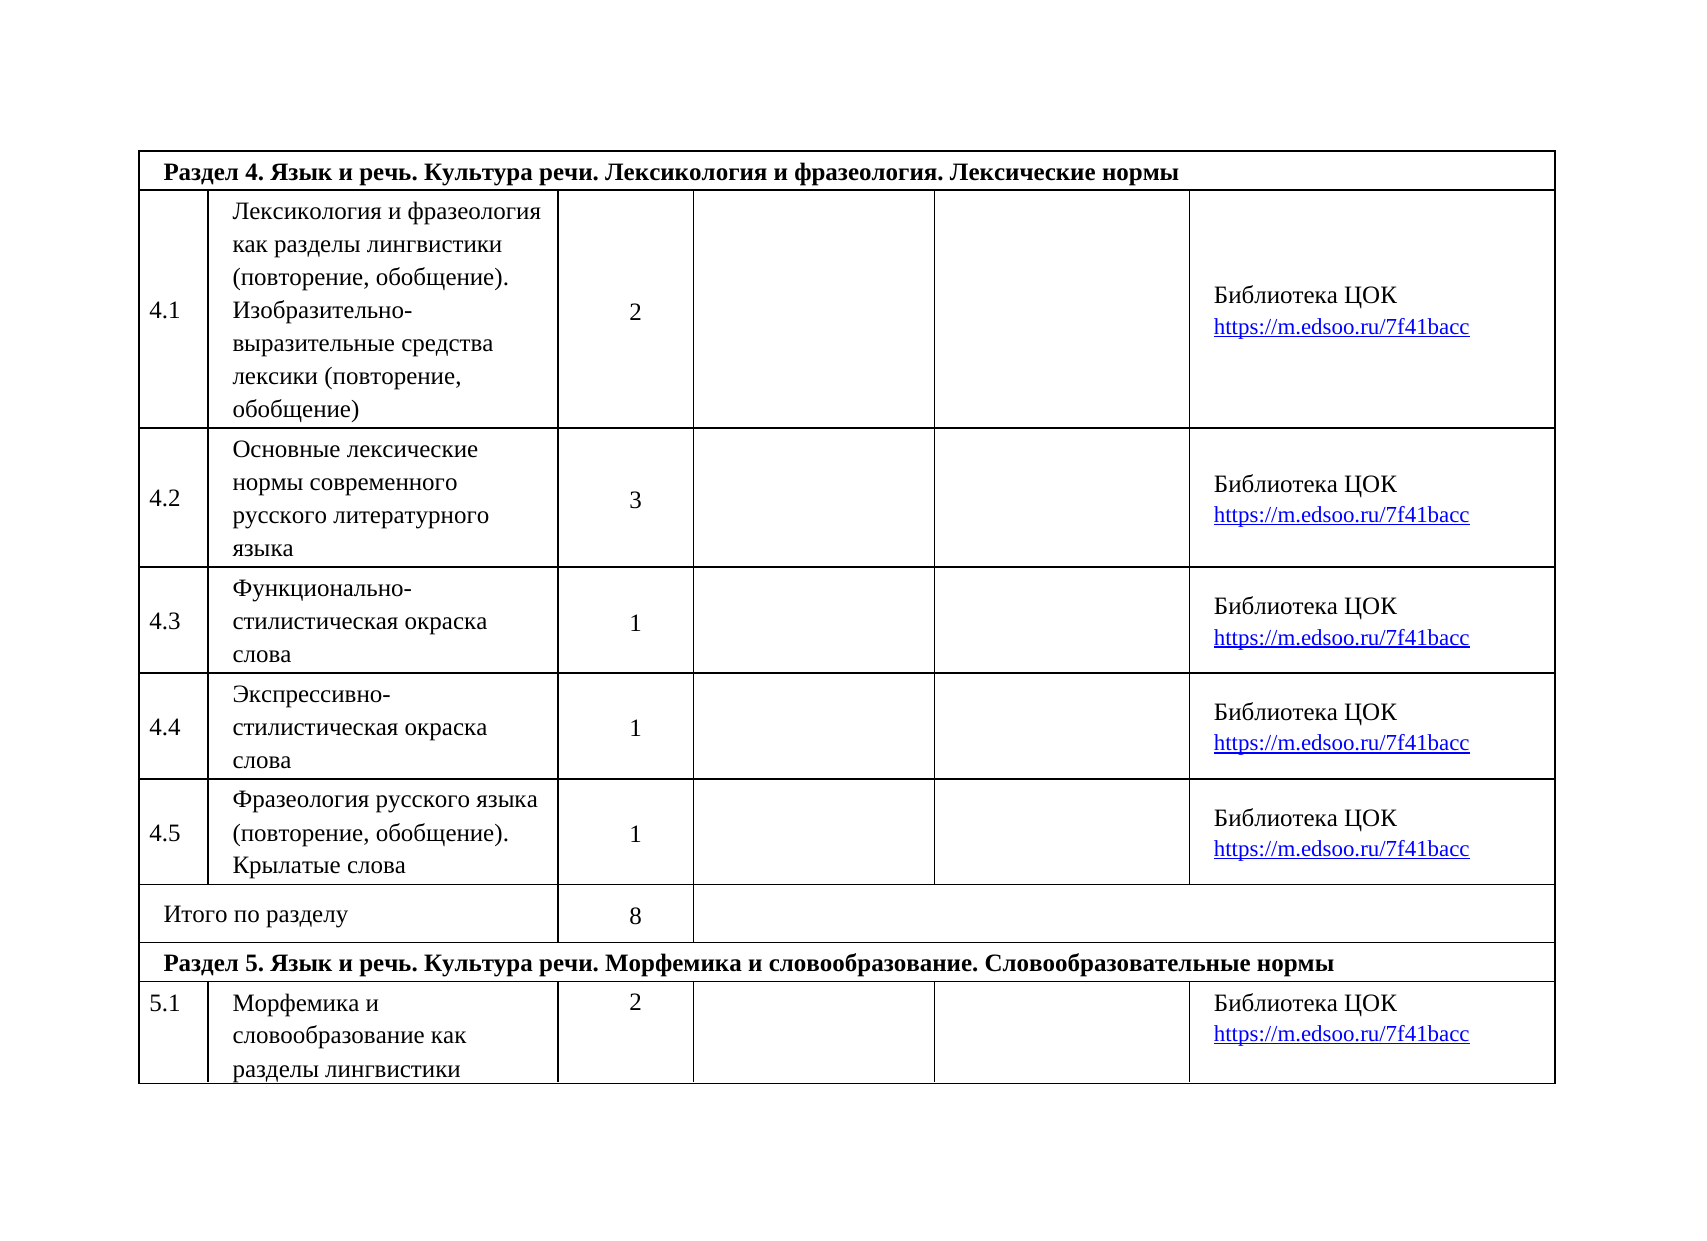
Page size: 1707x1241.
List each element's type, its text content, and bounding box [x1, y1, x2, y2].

table_cell 2 [559, 982, 693, 1082]
table_cell Библиотека ЦОК https://m.edsoo.ru/7f41bacc [1190, 568, 1554, 672]
table_cell Итого по разделу [140, 885, 557, 941]
table_cell Библиотека ЦОК https://m.edsoo.ru/7f41bacc [1190, 191, 1554, 427]
table_cell 4.4 [140, 674, 207, 778]
table_cell 4.1 [140, 191, 207, 427]
table_cell [935, 982, 1189, 1082]
table_cell 8 [559, 885, 693, 941]
table_cell 5.1 [140, 982, 207, 1082]
table_cell Фразеология русского языка (повторение, обобщение). Крылатые слова [209, 780, 557, 884]
table_cell [694, 885, 1554, 941]
table_cell Библиотека ЦОК https://m.edsoo.ru/7f41bacc [1190, 982, 1554, 1082]
table_cell 1 [559, 780, 693, 884]
table_cell 2 [559, 191, 693, 427]
table_cell Лексикология и фразеология как разделы лингвистики (повторение, обобщение). Изобразительно-выразительные средства лексики (повторение, обобщение) [209, 191, 557, 427]
table_cell [935, 568, 1189, 672]
table_cell [694, 780, 934, 884]
table_cell Библиотека ЦОК https://m.edsoo.ru/7f41bacc [1190, 429, 1554, 566]
table_cell Раздел 5. Язык и речь. Культура речи. Морфемика и словообразование. Словообразовательные нормы [140, 943, 1554, 981]
table_cell [935, 191, 1189, 427]
table_cell [935, 674, 1189, 778]
table_cell Морфемика и словообразование как разделы лингвистики [209, 982, 557, 1082]
table_cell Экспрессивно-стилистическая окраска слова [209, 674, 557, 778]
table_cell [935, 429, 1189, 566]
table_cell 1 [559, 568, 693, 672]
table_cell [694, 568, 934, 672]
table_cell 4.5 [140, 780, 207, 884]
table_cell [694, 191, 934, 427]
table_cell 4.2 [140, 429, 207, 566]
table_cell [694, 982, 934, 1082]
table_cell [694, 429, 934, 566]
table_cell 1 [559, 674, 693, 778]
table_cell [935, 780, 1189, 884]
table_cell 4.3 [140, 568, 207, 672]
table_cell Раздел 4. Язык и речь. Культура речи. Лексикология и фразеология. Лексические нормы [140, 152, 1554, 189]
table_cell Функционально-стилистическая окраска слова [209, 568, 557, 672]
table_cell 3 [559, 429, 693, 566]
table_cell [694, 674, 934, 778]
table_cell Библиотека ЦОК https://m.edsoo.ru/7f41bacc [1190, 674, 1554, 778]
table_cell Основные лексические нормы современного русского литературного языка [209, 429, 557, 566]
table_cell Библиотека ЦОК https://m.edsoo.ru/7f41bacc [1190, 780, 1554, 884]
